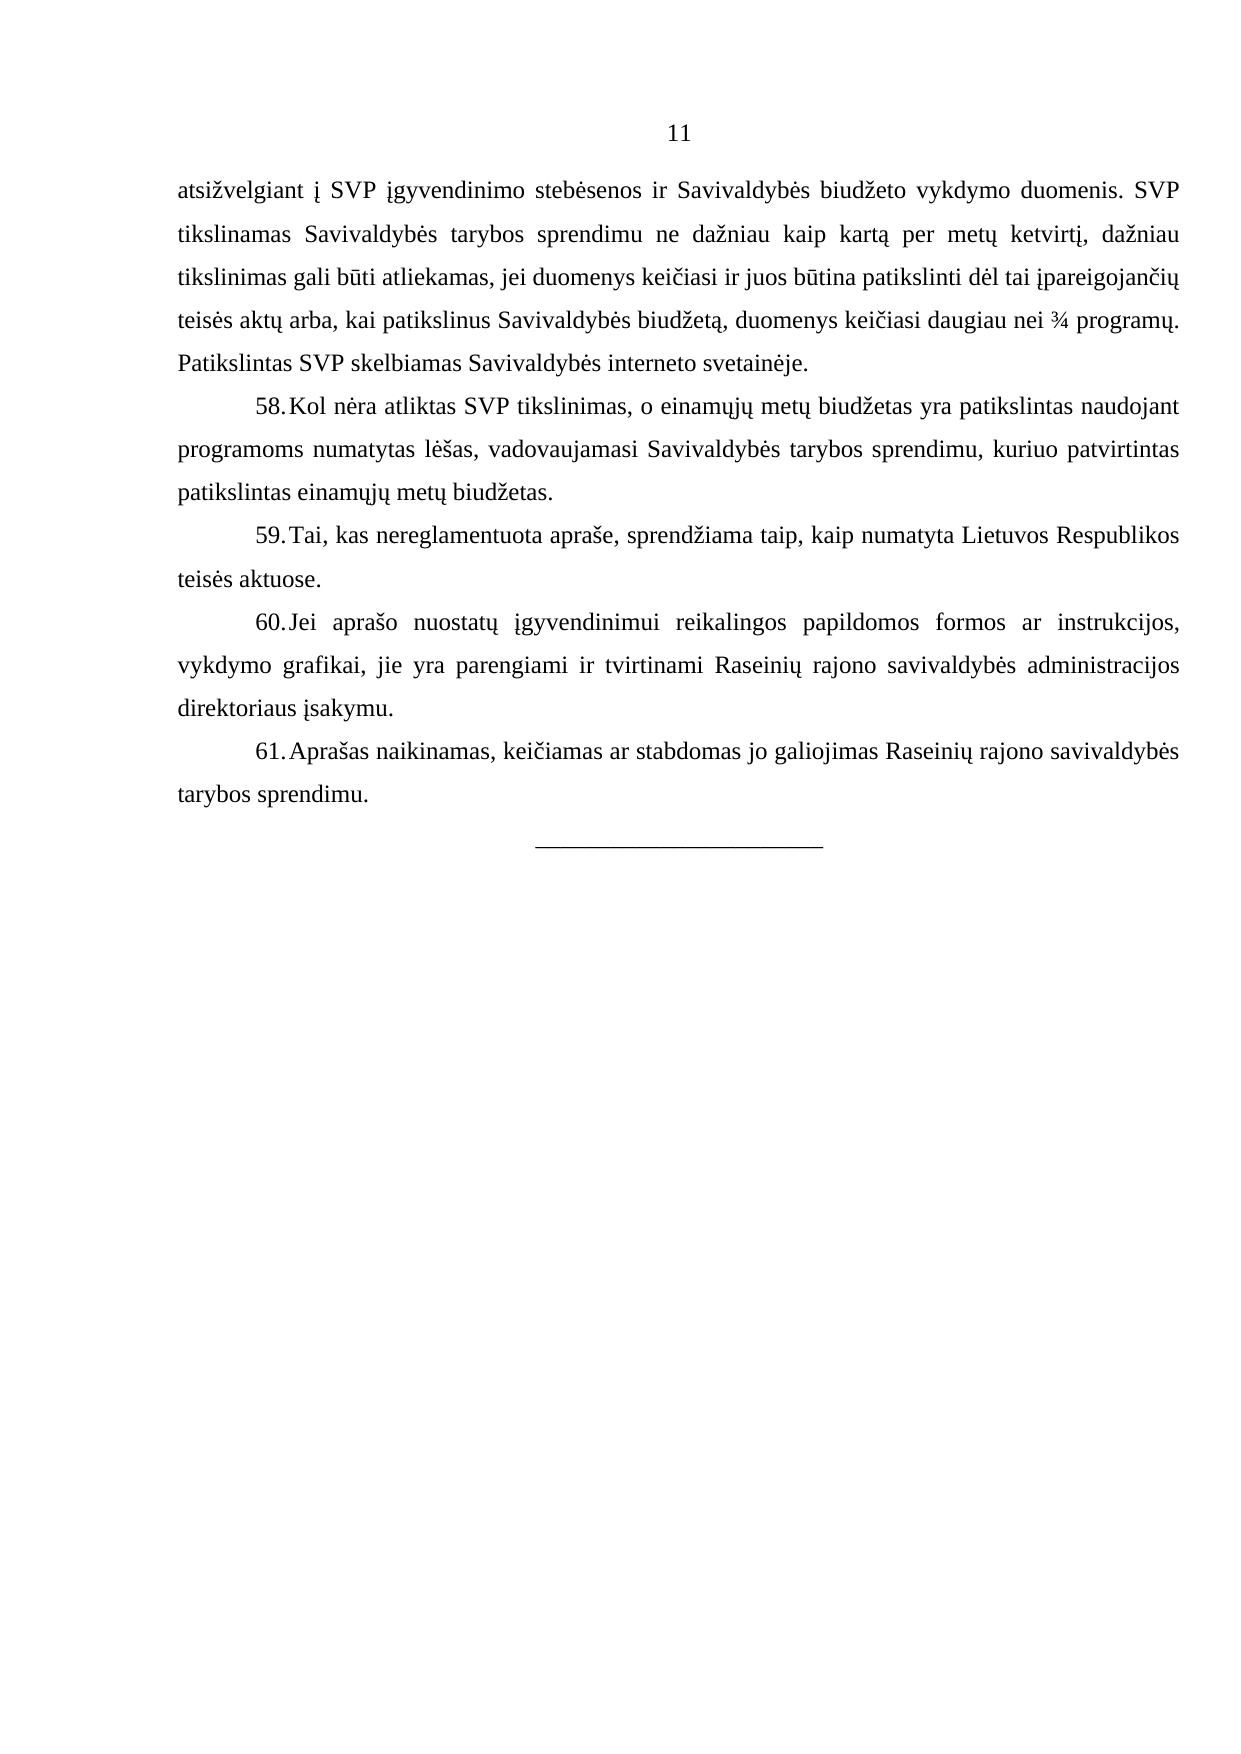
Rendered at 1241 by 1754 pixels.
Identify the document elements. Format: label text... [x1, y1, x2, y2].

text 61. Aprašas naikinamas, keičiamas ar stabdomas jo galiojimas Raseinių rajono savivaldybės tarybos sprendimu. [177, 736, 1181, 808]
text 58. Kol nėra atliktas SVP tikslinimas, o einamųjų metų biudžetas yra patikslintas naudojant programoms numatytas lėšas, vadovaujamasi Savivaldybės tarybos sprendimu, kuriuo patvirtintas patikslintas einamųjų metų biudžetas. [177, 391, 1181, 506]
text 60. Jei aprašo nuostatų įgyvendinimui reikalingos papildomos formos ar instrukcijos, vykdymo grafikai, jie yra parengiami ir tvirtinami Raseinių rajono savivaldybės administracijos direktoriaus įsakymu. [177, 607, 1181, 722]
text atsižvelgiant į SVP įgyvendinimo stebėsenos ir Savivaldybės biudžeto vykdymo duomenis. SVP tikslinamas Savivaldybės tarybos sprendimu ne dažniau kaip kartą per metų ketvirtį, dažniau tikslinimas gali būti atliekamas, jei duomenys keičiasi ir juos būtina patikslinti dėl tai įpareigojančių teisės aktų arba, kai patikslinus Savivaldybės biudžetą, duomenys keičiasi daugiau nei ¾ programų. Patikslintas SVP skelbiamas Savivaldybės interneto svetainėje. [177, 176, 1181, 377]
text _______________________ [177, 822, 1181, 851]
text 59. Tai, kas nereglamentuota apraše, sprendžiama taip, kaip numatyta Lietuvos Respublikos teisės aktuose. [177, 521, 1181, 592]
